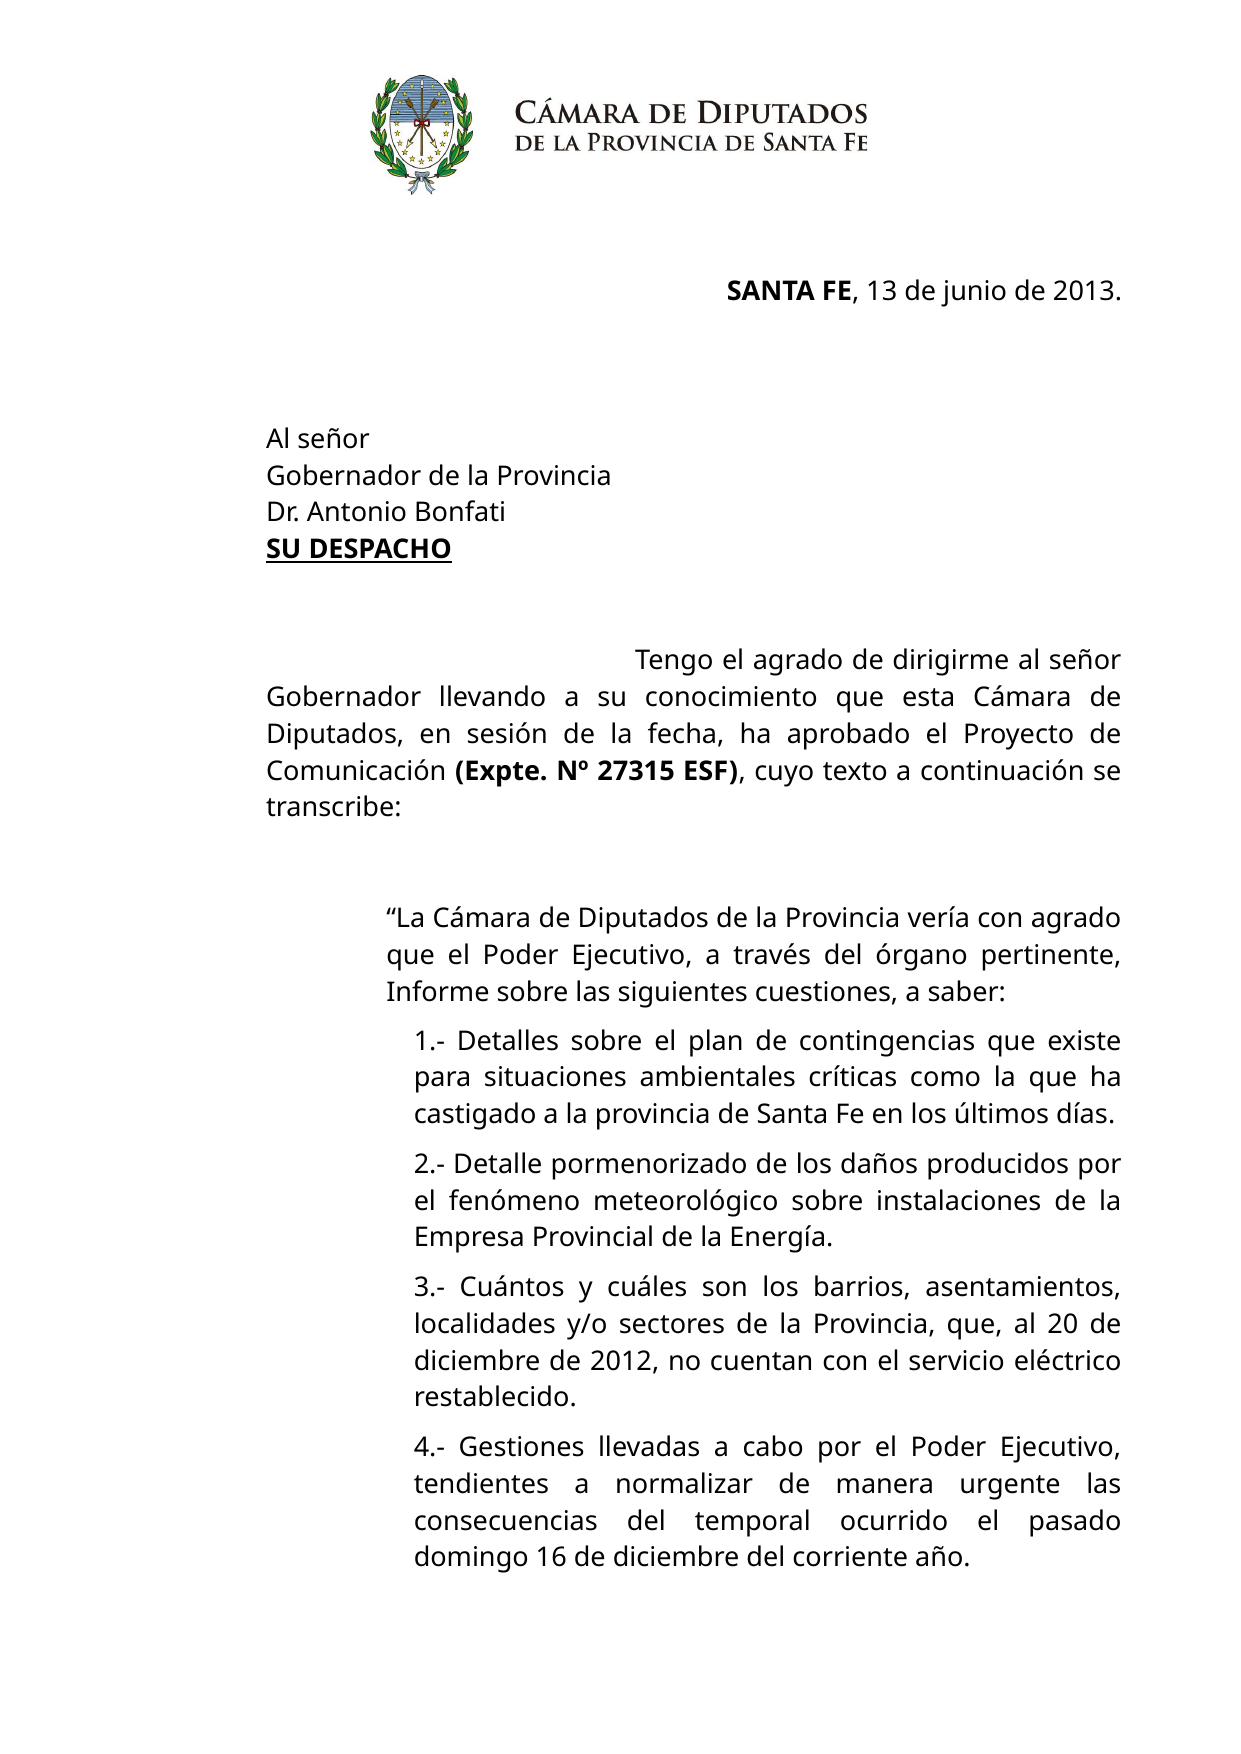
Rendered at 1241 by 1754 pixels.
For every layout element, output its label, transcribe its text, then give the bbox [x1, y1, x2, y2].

text Al señor [266, 419, 1122, 456]
text 3.- Cuántos y cuáles son los barrios, asentamientos, localidades y/o sectores de la Provincia, que, al 20 de diciembre de 2012, no cuentan con el servicio eléctrico restablecido. [413, 1267, 1122, 1415]
text Gobernador de la Provincia [266, 456, 1122, 493]
text Dr. Antonio Bonfati [266, 493, 1122, 530]
picture [370, 75, 868, 199]
text “La Cámara de Diputados de la Provincia vería con agrado que el Poder Ejecutivo, a través del órgano pertinente, Informe sobre las siguientes cuestiones, a saber: [386, 898, 1122, 1009]
text 2.- Detalle pormenorizado de los daños producidos por el fenómeno meteorológico sobre instalaciones de la Empresa Provincial de la Energía. [413, 1144, 1122, 1255]
text 4.- Gestiones llevadas a cabo por el Poder Ejecutivo, tendientes a normalizar de manera urgente las consecuencias del temporal ocurrido el pasado domingo 16 de diciembre del corriente año. [413, 1427, 1122, 1575]
text SU DESPACHO [266, 530, 1122, 567]
text 1.- Detalles sobre el plan de contingencias que existe para situaciones ambientales críticas como la que ha castigado a la provincia de Santa Fe en los últimos días. [413, 1021, 1122, 1132]
text SANTA FE, 13 de junio de 2013. [266, 272, 1122, 308]
text Tengo el agrado de dirigirme al señor Gobernador llevando a su conocimiento que esta Cámara de Diputados, en sesión de la fecha, ha aprobado el Proyecto de Comunicación (Expte. Nº 27315 ESF), cuyo texto a continuación se transcribe: [266, 640, 1122, 825]
